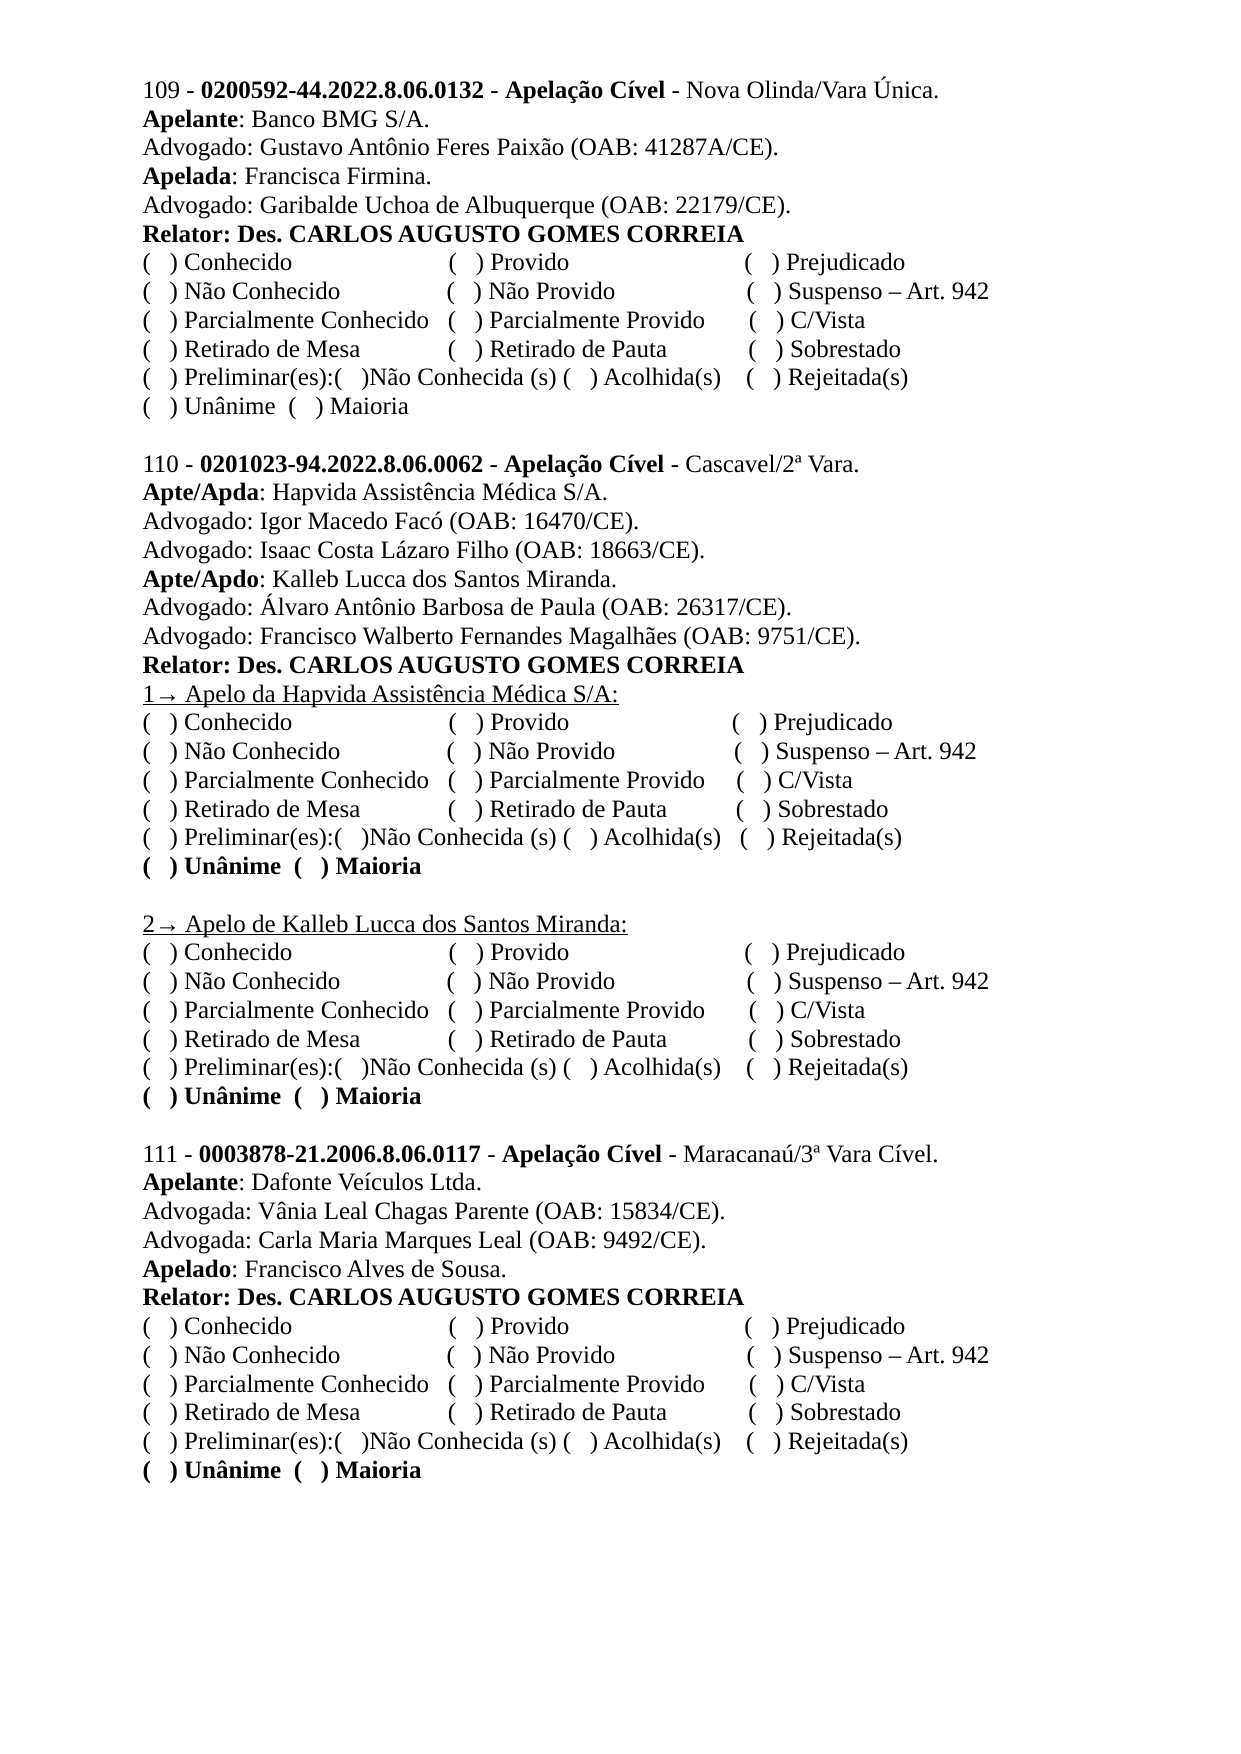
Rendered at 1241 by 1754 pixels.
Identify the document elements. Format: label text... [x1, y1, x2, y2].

text ( ) Unânime ( ) Maioria [142, 1081, 1158, 1110]
text Apelante: Banco BMG S/A. [142, 104, 1141, 132]
text Advogada: Carla Maria Marques Leal (OAB: 9492/CE). [142, 1225, 1141, 1254]
text ( ) Preliminar(es):( )Não Conhecida (s) ( ) Acolhida(s) ( ) Rejeitada(s) [142, 362, 1158, 391]
text ( ) Conhecido ( ) Provido ( ) Prejudicado [142, 247, 1141, 276]
text 110 - 0201023-94.2022.8.06.0062 - Apelação Cível - Cascavel/2ª Vara. [142, 449, 1141, 477]
text 111 - 0003878-21.2006.8.06.0117 - Apelação Cível - Maracanaú/3ª Vara Cível. [142, 1139, 1141, 1167]
text ( ) Conhecido ( ) Provido ( ) Prejudicado [142, 937, 1141, 966]
text ( ) Conhecido ( ) Provido ( ) Prejudicado [142, 707, 1141, 736]
text ( ) Não Conhecido ( ) Não Provido ( ) Suspenso – Art. 942 [142, 966, 1158, 995]
text ( ) Preliminar(es):( )Não Conhecida (s) ( ) Acolhida(s) ( ) Rejeitada(s) [142, 822, 1158, 851]
text ( ) Preliminar(es):( )Não Conhecida (s) ( ) Acolhida(s) ( ) Rejeitada(s) [142, 1426, 1158, 1455]
text ( ) Parcialmente Conhecido ( ) Parcialmente Provido ( ) C/Vista [142, 1369, 1158, 1397]
text ( ) Retirado de Mesa ( ) Retirado de Pauta ( ) Sobrestado [142, 794, 1158, 822]
text ( ) Não Conhecido ( ) Não Provido ( ) Suspenso – Art. 942 [142, 736, 1158, 765]
text Apelado: Francisco Alves de Sousa. [142, 1254, 1141, 1282]
text Apte/Apdo: Kalleb Lucca dos Santos Miranda. [142, 564, 1141, 592]
text Apte/Apda: Hapvida Assistência Médica S/A. [142, 477, 1141, 506]
text ( ) Parcialmente Conhecido ( ) Parcialmente Provido ( ) C/Vista [142, 995, 1158, 1024]
text ( ) Conhecido ( ) Provido ( ) Prejudicado [142, 1311, 1141, 1340]
text ( ) Preliminar(es):( )Não Conhecida (s) ( ) Acolhida(s) ( ) Rejeitada(s) [142, 1052, 1158, 1081]
text ( ) Não Conhecido ( ) Não Provido ( ) Suspenso – Art. 942 [142, 276, 1158, 305]
text Advogado: Garibalde Uchoa de Albuquerque (OAB: 22179/CE). [142, 190, 1141, 219]
text 2→ Apelo de Kalleb Lucca dos Santos Miranda: [142, 909, 1141, 937]
text ( ) Parcialmente Conhecido ( ) Parcialmente Provido ( ) C/Vista [142, 305, 1158, 334]
text Relator: Des. CARLOS AUGUSTO GOMES CORREIA [142, 219, 1141, 247]
text Apelada: Francisca Firmina. [142, 161, 1141, 190]
text ( ) Retirado de Mesa ( ) Retirado de Pauta ( ) Sobrestado [142, 1024, 1158, 1052]
text 1→ Apelo da Hapvida Assistência Médica S/A: [142, 679, 1141, 707]
text ( ) Retirado de Mesa ( ) Retirado de Pauta ( ) Sobrestado [142, 334, 1158, 362]
text Advogado: Igor Macedo Facó (OAB: 16470/CE). [142, 506, 1141, 535]
text Advogado: Isaac Costa Lázaro Filho (OAB: 18663/CE). [142, 535, 1141, 564]
text ( ) Unânime ( ) Maioria [142, 1455, 1158, 1484]
text ( ) Retirado de Mesa ( ) Retirado de Pauta ( ) Sobrestado [142, 1397, 1158, 1426]
text ( ) Unânime ( ) Maioria [142, 391, 1158, 420]
text 109 - 0200592-44.2022.8.06.0132 - Apelação Cível - Nova Olinda/Vara Única. [142, 75, 1141, 104]
text Apelante: Dafonte Veículos Ltda. [142, 1167, 1141, 1196]
text Advogado: Gustavo Antônio Feres Paixão (OAB: 41287A/CE). [142, 132, 1141, 161]
text ( ) Unânime ( ) Maioria [142, 851, 1158, 880]
text Advogado: Francisco Walberto Fernandes Magalhães (OAB: 9751/CE). [142, 621, 1141, 650]
text Relator: Des. CARLOS AUGUSTO GOMES CORREIA [142, 1282, 1141, 1311]
text Advogado: Álvaro Antônio Barbosa de Paula (OAB: 26317/CE). [142, 592, 1141, 621]
text ( ) Parcialmente Conhecido ( ) Parcialmente Provido ( ) C/Vista [142, 765, 1158, 794]
text ( ) Não Conhecido ( ) Não Provido ( ) Suspenso – Art. 942 [142, 1340, 1158, 1369]
text Relator: Des. CARLOS AUGUSTO GOMES CORREIA [142, 650, 1141, 679]
text Advogada: Vânia Leal Chagas Parente (OAB: 15834/CE). [142, 1196, 1141, 1225]
